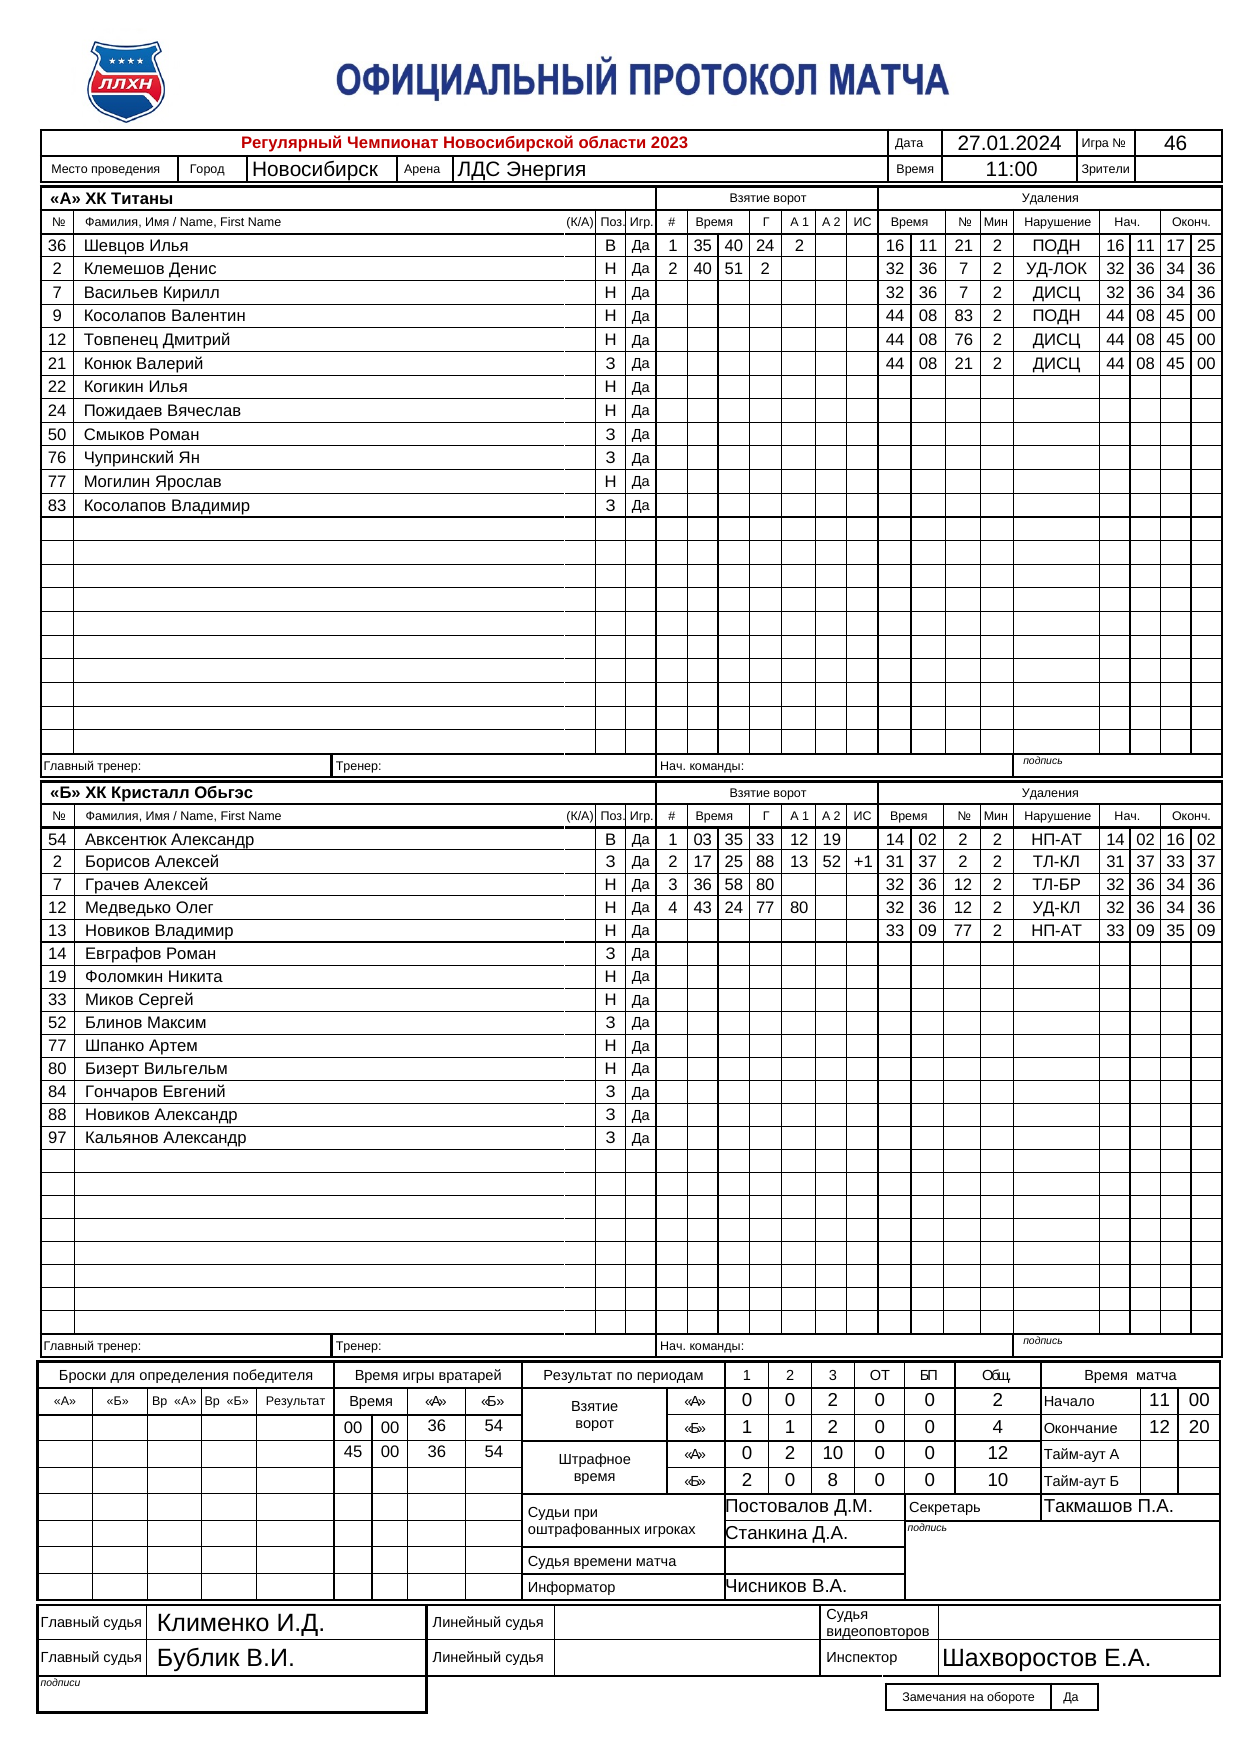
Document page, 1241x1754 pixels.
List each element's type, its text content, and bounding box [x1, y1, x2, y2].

table_cell [466, 1468, 521, 1493]
table_cell [565, 612, 595, 634]
table_header Удаления [879, 783, 1221, 803]
table_cell [782, 1196, 815, 1218]
table_cell [1100, 565, 1129, 587]
table_cell [782, 1311, 815, 1333]
table_cell 33 [1100, 920, 1129, 941]
table_cell [688, 565, 717, 587]
table_cell [148, 1416, 201, 1440]
table_cell [719, 1219, 749, 1241]
table_cell [782, 352, 815, 374]
table_cell [565, 730, 595, 753]
table_cell 12 [944, 874, 980, 895]
table_cell 40 [719, 235, 749, 256]
table_cell [879, 1150, 910, 1172]
table_cell [847, 1196, 877, 1218]
table_cell [981, 989, 1013, 1011]
table_cell [719, 920, 749, 941]
table_cell [816, 423, 846, 445]
table_cell [1192, 399, 1221, 422]
table_cell 2 [726, 1468, 768, 1493]
table_cell [750, 1196, 781, 1218]
table_header Регулярный Чемпионат Новосибирской области 2023 [42, 131, 887, 155]
table_cell [688, 636, 717, 658]
table_cell [1131, 1058, 1160, 1079]
table_cell [657, 588, 687, 611]
table_cell [565, 829, 595, 849]
table_cell Время [879, 805, 943, 826]
table_cell [1161, 399, 1190, 422]
table_cell [1014, 683, 1099, 706]
table_cell [1161, 446, 1190, 469]
table_cell 08 [1131, 352, 1160, 374]
table_cell [626, 707, 655, 729]
table_cell [202, 1416, 256, 1440]
table_cell [74, 707, 564, 729]
table_cell 0 [905, 1442, 954, 1467]
table_cell [847, 494, 877, 516]
table_cell [1131, 518, 1160, 540]
table_cell 32 [1100, 896, 1129, 918]
table_cell Евграфов Роман [75, 943, 564, 964]
table_cell [879, 1311, 910, 1333]
table_cell [1192, 943, 1221, 964]
table_cell [565, 874, 595, 895]
table_cell [596, 707, 625, 729]
table_cell 32 [879, 257, 910, 280]
table_cell [946, 446, 980, 469]
table_cell [1014, 376, 1099, 398]
table_cell 33 [750, 829, 781, 849]
table_cell [981, 1127, 1013, 1149]
table_cell [373, 1468, 407, 1493]
table_cell [688, 1012, 717, 1033]
table_cell [782, 874, 815, 895]
table_cell [75, 1150, 564, 1172]
table_cell 4 [956, 1415, 1040, 1440]
table_cell [847, 1219, 877, 1241]
table_cell [1014, 1196, 1099, 1218]
table_cell [39, 1416, 92, 1440]
table_cell 03 [688, 829, 717, 849]
table_cell [1192, 1242, 1221, 1264]
table_cell 36 [912, 257, 945, 280]
table_cell [202, 1441, 256, 1467]
table_header Взятие ворот [657, 783, 877, 803]
table_cell [750, 1288, 781, 1310]
table_cell [847, 1081, 877, 1103]
table_cell [565, 1012, 595, 1033]
table_cell [719, 1196, 749, 1218]
table_cell Да [626, 1012, 655, 1033]
table_cell УД-КЛ [1014, 896, 1099, 918]
table_cell З [596, 494, 625, 516]
table_cell [1100, 989, 1129, 1011]
table_cell Нач. [1100, 211, 1160, 233]
table_cell [981, 1173, 1013, 1195]
table_cell [1100, 588, 1129, 611]
table_cell [719, 707, 749, 729]
table_cell [719, 1104, 749, 1126]
table_cell Игр. [626, 805, 655, 826]
table_cell Да [626, 1127, 655, 1149]
table_cell [912, 1104, 943, 1126]
table_cell подпись [906, 1522, 1219, 1599]
table_cell 2 [769, 1442, 811, 1467]
table_cell [879, 494, 910, 516]
table_cell [335, 1494, 371, 1520]
table_cell [626, 659, 655, 682]
table_cell Да [626, 328, 655, 351]
table_cell [1131, 399, 1160, 422]
table_cell [750, 1127, 781, 1149]
table_cell 36 [408, 1416, 465, 1440]
table_cell [1131, 1288, 1160, 1310]
table_cell 9 [42, 305, 73, 327]
table_header Да [1052, 1685, 1097, 1709]
table_cell 1 [726, 1415, 768, 1440]
table_cell [565, 470, 595, 493]
table_cell [688, 612, 717, 634]
table_cell Мин [981, 211, 1013, 233]
table_cell [1131, 470, 1160, 493]
table_cell [202, 1547, 256, 1573]
table_cell [879, 989, 910, 1011]
table_cell [981, 943, 1013, 964]
table_cell [74, 659, 564, 682]
table_cell [1161, 659, 1190, 682]
table_cell [847, 541, 877, 564]
table_cell [657, 494, 687, 516]
table_cell [847, 1012, 877, 1033]
table_cell [596, 1288, 625, 1310]
table_cell Город [179, 157, 246, 181]
table_cell [1179, 1468, 1219, 1493]
table_cell [1192, 730, 1221, 753]
table_cell [466, 1494, 521, 1520]
table_cell [719, 966, 749, 987]
table_cell [782, 1265, 815, 1287]
table_cell 11 [912, 235, 945, 256]
table_cell [782, 920, 815, 941]
table_cell Да [626, 989, 655, 1011]
table_cell [912, 541, 945, 564]
table_cell [688, 588, 717, 611]
table_cell [1014, 659, 1099, 682]
table_cell [1161, 1265, 1190, 1287]
table_cell [816, 1081, 846, 1103]
table_cell [565, 966, 595, 987]
table_cell [847, 659, 877, 682]
table_cell З [596, 446, 625, 469]
table_cell Зрители [1078, 157, 1134, 181]
table_cell [565, 352, 595, 374]
table_header Замечания на обороте [887, 1685, 1050, 1709]
table_cell [148, 1521, 201, 1546]
table_cell [42, 612, 73, 634]
table_cell [626, 1265, 655, 1287]
table_cell [719, 1288, 749, 1310]
table_cell 36 [1192, 874, 1221, 895]
table_cell 36 [1131, 281, 1160, 303]
table_cell [816, 1127, 846, 1149]
table_cell [1161, 636, 1190, 658]
table_cell 34 [1161, 874, 1190, 895]
table_cell [39, 1574, 92, 1599]
table_cell [944, 1265, 980, 1287]
table_cell [1100, 612, 1129, 634]
table_cell 16 [1161, 829, 1190, 849]
table_cell [565, 989, 595, 1011]
table_cell [39, 1441, 92, 1467]
table_cell [202, 1468, 256, 1493]
table_cell [657, 565, 687, 587]
table_cell 0 [726, 1389, 768, 1413]
table_cell [847, 1150, 877, 1172]
table_cell [565, 1196, 595, 1218]
table_cell [688, 1150, 717, 1172]
table_cell [847, 470, 877, 493]
table_cell (К/А) [565, 805, 595, 826]
table_cell Да [626, 376, 655, 398]
table_cell [1014, 1035, 1099, 1057]
table_cell [1192, 966, 1221, 987]
table_cell Когикин Илья [74, 376, 564, 398]
table_cell Окончание [1042, 1415, 1140, 1440]
table_cell 2 [981, 305, 1013, 327]
table_cell Да [626, 1104, 655, 1126]
table_cell [1131, 989, 1160, 1011]
table_cell [816, 588, 846, 611]
table_cell Поз. [596, 211, 625, 233]
table_cell [782, 989, 815, 1011]
table_cell [657, 281, 687, 303]
table_cell [1014, 1150, 1099, 1172]
table_cell [719, 1127, 749, 1149]
table_cell [1131, 966, 1160, 987]
table_cell [1100, 1265, 1129, 1287]
table_cell [750, 1242, 781, 1264]
table_cell [1161, 1173, 1190, 1195]
table_cell [408, 1468, 465, 1493]
table_cell [1014, 612, 1099, 634]
table_cell ДИСЦ [1014, 328, 1099, 351]
table_cell Грачев Алексей [75, 874, 564, 895]
table_cell [596, 636, 625, 658]
table_cell [944, 1035, 980, 1057]
table_cell [1131, 1242, 1160, 1264]
table_cell [750, 470, 781, 493]
table_cell [750, 565, 781, 587]
table_cell 21 [946, 352, 980, 374]
table_cell 2 [956, 1389, 1040, 1413]
table_cell [1100, 1012, 1129, 1033]
table_cell [816, 1242, 846, 1264]
table_cell Да [626, 896, 655, 918]
table_header 27.01.2024 [943, 131, 1076, 155]
table_cell (К/А) [565, 211, 595, 233]
table_cell [688, 1242, 717, 1264]
table_cell [1161, 1104, 1190, 1126]
table_cell [782, 1173, 815, 1195]
table_cell 2 [981, 896, 1013, 918]
table_cell [719, 659, 749, 682]
table_cell [1100, 1173, 1129, 1195]
table_cell [1100, 966, 1129, 987]
table_cell ПОДН [1014, 305, 1099, 327]
table_cell [847, 1242, 877, 1264]
table_cell [657, 541, 687, 564]
table_cell [946, 470, 980, 493]
table_cell [912, 707, 945, 729]
table_cell Да [626, 943, 655, 964]
table_cell 21 [42, 352, 73, 374]
table_cell [912, 1288, 943, 1310]
table_cell [946, 541, 980, 564]
table_cell 54 [466, 1441, 521, 1467]
table_cell [879, 636, 910, 658]
table_cell 16 [1100, 235, 1129, 256]
table_cell З [596, 423, 625, 445]
table_cell [565, 1288, 595, 1310]
table_cell [335, 1521, 371, 1546]
table_cell [1192, 1288, 1221, 1310]
table_cell [879, 730, 910, 753]
table_cell Время [889, 157, 941, 181]
table_cell 40 [688, 257, 717, 280]
table_cell [879, 707, 910, 729]
table_cell [1192, 1265, 1221, 1287]
table_cell [1131, 1196, 1160, 1218]
table_cell З [596, 1127, 625, 1149]
table_cell [408, 1574, 465, 1599]
table_cell [1014, 1058, 1099, 1079]
table_cell 32 [1100, 281, 1129, 303]
table_cell [879, 612, 910, 634]
table_cell [750, 1265, 781, 1287]
table_cell [847, 446, 877, 469]
table_cell [879, 541, 910, 564]
table_cell [782, 1127, 815, 1149]
table_cell [912, 1012, 943, 1033]
table_cell ДИСЦ [1014, 352, 1099, 374]
table_cell [719, 683, 749, 706]
table_cell [688, 376, 717, 398]
table_cell [42, 683, 73, 706]
table_cell Н [596, 920, 625, 941]
table_cell 17 [1161, 235, 1190, 256]
table_cell 77 [750, 896, 781, 918]
table_cell 22 [42, 376, 73, 398]
table_cell [981, 494, 1013, 516]
table_cell [565, 257, 595, 280]
table_cell [879, 470, 910, 493]
table_cell [879, 423, 910, 445]
table_cell [1192, 494, 1221, 516]
table_cell [42, 659, 73, 682]
table_cell [816, 920, 846, 941]
table_cell [596, 1265, 625, 1287]
table_cell [750, 943, 781, 964]
table_cell 36 [912, 281, 945, 303]
table_cell 2 [657, 850, 687, 872]
table_cell [1014, 1311, 1099, 1333]
table_cell 37 [1192, 850, 1221, 872]
table_cell [1192, 683, 1221, 706]
table_cell 44 [879, 305, 910, 327]
table_cell Бублик В.И. [147, 1640, 425, 1675]
table_cell Вр «Б» [202, 1389, 256, 1413]
table_cell Информатор [523, 1575, 724, 1599]
table_cell [257, 1494, 333, 1520]
table_cell [202, 1494, 256, 1520]
table_cell [688, 1081, 717, 1103]
table_cell [912, 989, 943, 1011]
table_cell 00 [373, 1441, 407, 1467]
table_cell 12 [944, 896, 980, 918]
table_header «А» ХК Титаны [42, 188, 655, 209]
table_cell [335, 1468, 371, 1493]
table_cell [782, 1242, 815, 1264]
table_cell Да [626, 305, 655, 327]
table_cell [981, 376, 1013, 398]
table_cell [816, 1265, 846, 1287]
table_cell Главный тренер: [42, 755, 330, 776]
table_cell [912, 1219, 943, 1241]
table_cell [879, 943, 910, 964]
table_cell [816, 989, 846, 1011]
table_cell [565, 1104, 595, 1126]
table_cell [719, 1081, 749, 1103]
table_cell [879, 399, 910, 422]
table_cell [1192, 707, 1221, 729]
table_cell [1014, 1173, 1099, 1195]
table_cell [879, 1265, 910, 1287]
table_cell [782, 281, 815, 303]
table_cell Пожидаев Вячеслав [74, 399, 564, 422]
table_cell [912, 446, 945, 469]
table_cell [1192, 470, 1221, 493]
table_cell [816, 636, 846, 658]
table_cell 16 [879, 235, 910, 256]
table_cell [847, 943, 877, 964]
table_cell [657, 659, 687, 682]
table_cell Фамилия, Имя / Name, First Name [74, 211, 565, 233]
table_cell [782, 446, 815, 469]
table_cell [750, 1058, 781, 1079]
table_cell [1014, 730, 1099, 753]
table_cell [1192, 446, 1221, 469]
table_cell [847, 829, 877, 849]
table_cell [1192, 1058, 1221, 1079]
table_cell [1161, 966, 1190, 987]
table_cell [39, 1521, 92, 1546]
table_cell [1192, 541, 1221, 564]
table_cell [719, 1058, 749, 1079]
table_cell 37 [1131, 850, 1160, 872]
table_cell [782, 518, 815, 540]
table_cell [782, 1081, 815, 1103]
table_cell [847, 565, 877, 587]
table_cell [1131, 1219, 1160, 1241]
table_cell [565, 281, 595, 303]
table_cell [74, 565, 564, 587]
table_cell 77 [42, 470, 73, 493]
table_cell [565, 1265, 595, 1287]
table_cell [1014, 1081, 1099, 1103]
table_cell [1014, 1288, 1099, 1310]
table_cell [939, 1606, 1219, 1639]
table_cell [688, 966, 717, 987]
table_cell [912, 565, 945, 587]
table_cell 14 [42, 943, 74, 964]
table_cell [74, 518, 564, 540]
table_cell Н [596, 328, 625, 351]
table_cell [1161, 1058, 1190, 1079]
table_header Взятие ворот [657, 188, 877, 209]
table_cell З [596, 352, 625, 374]
table_cell [816, 1012, 846, 1033]
table_cell 14 [1100, 829, 1129, 849]
table_cell [944, 1242, 980, 1264]
table_cell 31 [879, 850, 910, 872]
table_cell [1161, 943, 1190, 964]
table_cell 76 [42, 446, 73, 469]
table_cell А 2 [816, 211, 846, 233]
table_cell [1014, 1127, 1099, 1149]
table_cell [1161, 1288, 1190, 1310]
table_cell [879, 683, 910, 706]
table_cell [847, 305, 877, 327]
table_cell [565, 235, 595, 256]
table_cell [847, 588, 877, 611]
table_cell 08 [912, 328, 945, 351]
table_cell А 2 [816, 805, 846, 826]
table_cell [1100, 1058, 1129, 1079]
table_cell [1131, 730, 1160, 753]
table_cell Да [626, 966, 655, 987]
table_cell [946, 588, 980, 611]
table_cell [879, 446, 910, 469]
table_cell [912, 423, 945, 445]
table_cell Оконч. [1161, 211, 1221, 233]
table_cell [981, 1150, 1013, 1172]
table_cell [981, 470, 1013, 493]
table_cell [1161, 707, 1190, 729]
picture [5, 28, 1179, 129]
table_cell [719, 1150, 749, 1172]
table_cell [782, 1035, 815, 1057]
table_cell [408, 1494, 465, 1520]
table_cell [688, 352, 717, 374]
table_cell Арена [398, 157, 452, 181]
table_cell 00 [1179, 1389, 1219, 1413]
table_cell [782, 565, 815, 587]
table_cell 08 [912, 305, 945, 327]
table_cell [879, 1242, 910, 1264]
table_cell Могилин Ярослав [74, 470, 564, 493]
table_cell 24 [42, 399, 73, 422]
table_cell [847, 423, 877, 445]
table_header 3 [812, 1363, 854, 1387]
table_cell [944, 1081, 980, 1103]
table_cell [688, 1127, 717, 1149]
table_cell 32 [879, 874, 910, 895]
table_cell [912, 636, 945, 658]
table_cell [657, 707, 687, 729]
table_cell [719, 328, 749, 351]
table_cell [1014, 565, 1099, 587]
table_cell 88 [750, 850, 781, 872]
table_cell 77 [944, 920, 980, 941]
table_cell [657, 1288, 687, 1310]
table_cell [981, 612, 1013, 634]
table_cell [1179, 1441, 1219, 1467]
table_cell [782, 707, 815, 729]
table_cell [657, 423, 687, 445]
table_cell подписи [39, 1677, 425, 1711]
table_cell [1100, 494, 1129, 516]
table_cell [1192, 588, 1221, 611]
table_cell 2 [981, 874, 1013, 895]
table_cell [373, 1547, 407, 1573]
table_cell [657, 612, 687, 634]
table_cell [847, 1127, 877, 1149]
table_cell [1161, 494, 1190, 516]
table_cell [1131, 494, 1160, 516]
table_cell 0 [905, 1389, 954, 1413]
table_cell [847, 1311, 877, 1333]
table_cell [946, 730, 980, 753]
table_cell Да [626, 470, 655, 493]
table_cell 02 [1192, 829, 1221, 849]
table_cell Н [596, 281, 625, 303]
table_cell Тренер: [333, 1335, 655, 1356]
table_cell [93, 1547, 147, 1573]
table_cell «Б» [93, 1389, 147, 1413]
table_cell [816, 1035, 846, 1057]
table_cell Кальянов Александр [75, 1127, 564, 1149]
table_cell Фоломкин Никита [75, 966, 564, 987]
table_cell [1131, 1035, 1160, 1057]
table_cell [879, 1035, 910, 1057]
table_cell 33 [1161, 850, 1190, 872]
table_header 1 [726, 1363, 768, 1387]
table_cell [879, 1196, 910, 1218]
table_cell [148, 1547, 201, 1573]
table_cell 0 [855, 1389, 904, 1413]
table_cell [1192, 1081, 1221, 1103]
table_cell 4 [657, 896, 687, 918]
table_cell [816, 1196, 846, 1218]
table_cell [335, 1547, 371, 1573]
table_cell [596, 518, 625, 540]
table_cell [1100, 730, 1129, 753]
table_cell ИС [847, 211, 877, 233]
table_cell [782, 966, 815, 987]
table_cell Н [596, 1058, 625, 1079]
table_cell [657, 730, 687, 753]
table_cell [1014, 636, 1099, 658]
table_cell [1131, 1311, 1160, 1333]
table_cell З [596, 943, 625, 964]
table_cell [1014, 1012, 1099, 1033]
table_cell [912, 1058, 943, 1079]
table_cell [565, 1058, 595, 1079]
table_cell [981, 1081, 1013, 1103]
table_cell [39, 1494, 92, 1520]
table_cell 35 [1161, 920, 1190, 941]
table_cell [596, 541, 625, 564]
table_cell [688, 683, 717, 706]
table_cell [946, 565, 980, 587]
table_cell «А» [408, 1389, 465, 1413]
table_cell [257, 1547, 333, 1573]
table_cell [847, 257, 877, 280]
table_cell З [596, 1012, 625, 1033]
table_header Игра № [1078, 131, 1134, 155]
table_cell Конюк Валерий [74, 352, 564, 374]
table_cell Новосибирск [248, 157, 396, 181]
table_cell [946, 494, 980, 516]
table_cell [42, 541, 73, 564]
table_cell [847, 235, 877, 256]
table_cell [719, 541, 749, 564]
table_cell 36 [912, 874, 943, 895]
table_cell Оконч. [1161, 805, 1221, 826]
table_cell [466, 1521, 521, 1546]
table_cell [1192, 518, 1221, 540]
table_cell [1131, 446, 1160, 469]
table_cell Линейный судья [428, 1640, 554, 1675]
table_cell [1161, 423, 1190, 445]
table_cell [816, 257, 846, 280]
table_cell Главный тренер: [42, 1335, 330, 1356]
table_cell 80 [750, 874, 781, 895]
table_cell [257, 1416, 333, 1440]
table_cell [719, 494, 749, 516]
table_cell [565, 683, 595, 706]
table_cell [596, 588, 625, 611]
table_cell [981, 1242, 1013, 1264]
table_cell 97 [42, 1127, 74, 1149]
table_cell [847, 1035, 877, 1057]
table_cell [816, 896, 846, 918]
table_cell [944, 1311, 980, 1333]
table_cell [816, 659, 846, 682]
table_cell Нарушение [1014, 211, 1099, 233]
table_cell [1100, 1127, 1129, 1149]
table_cell [688, 1219, 717, 1241]
table_cell [1131, 565, 1160, 587]
table_cell 36 [688, 874, 717, 895]
table_cell [93, 1441, 147, 1467]
table_cell 1 [769, 1415, 811, 1440]
table_cell [657, 1035, 687, 1057]
table_cell 36 [42, 235, 73, 256]
table_cell [1192, 1104, 1221, 1126]
table_cell [782, 423, 815, 445]
table_cell [555, 1606, 819, 1639]
table_cell [912, 470, 945, 493]
table_cell [688, 518, 717, 540]
table_cell [565, 588, 595, 611]
table_cell [750, 707, 781, 729]
table_cell Клемешов Денис [74, 257, 564, 280]
table_cell 58 [719, 874, 749, 895]
table_cell [1161, 541, 1190, 564]
table_cell Да [626, 829, 655, 849]
table_cell [596, 683, 625, 706]
table_cell 2 [782, 235, 815, 256]
table_cell [657, 683, 687, 706]
table_cell [466, 1574, 521, 1599]
table_cell [782, 305, 815, 327]
table_cell [565, 446, 595, 469]
table_cell [946, 659, 980, 682]
table_cell [879, 518, 910, 540]
table_cell [816, 1288, 846, 1310]
table_cell [981, 1288, 1013, 1310]
table_cell 33 [42, 989, 74, 1011]
table_cell [1100, 399, 1129, 422]
table_cell 2 [981, 257, 1013, 280]
table_cell 2 [42, 850, 74, 872]
table_cell [719, 399, 749, 422]
table_cell [816, 612, 846, 634]
table_cell [816, 446, 846, 469]
table_cell Да [626, 423, 655, 445]
table_cell [1100, 1311, 1129, 1333]
table_cell [981, 636, 1013, 658]
table_cell [1161, 376, 1190, 398]
table_cell [879, 1127, 910, 1149]
table_cell 09 [912, 920, 943, 941]
table_cell Нач. команды: [657, 755, 1012, 776]
table_cell [626, 636, 655, 658]
table_cell [39, 1468, 92, 1493]
table_cell [981, 730, 1013, 753]
table_cell [565, 565, 595, 587]
table_cell [688, 1311, 717, 1333]
table_cell [688, 1058, 717, 1079]
table_cell [688, 494, 717, 516]
table_cell 13 [42, 920, 74, 941]
table_cell [565, 1150, 595, 1172]
table_cell [1100, 518, 1129, 540]
table_cell [981, 565, 1013, 587]
table_cell [981, 1219, 1013, 1241]
table_cell [1192, 659, 1221, 682]
table_cell 24 [719, 896, 749, 918]
table_cell Главный судья [39, 1606, 146, 1639]
table_cell Мин [981, 805, 1013, 826]
table_cell [1131, 659, 1160, 682]
table_cell [750, 1104, 781, 1126]
table_cell Время [688, 211, 749, 233]
table_cell Шевцов Илья [74, 235, 564, 256]
table_cell Клименко И.Д. [147, 1606, 425, 1639]
table_cell [816, 541, 846, 564]
table_cell [912, 518, 945, 540]
table_cell Главный судья [39, 1640, 146, 1675]
table_cell 02 [912, 829, 943, 849]
table_cell [257, 1574, 333, 1599]
table_cell [912, 943, 943, 964]
table_cell Чисников В.А. [726, 1575, 904, 1599]
table_cell [688, 1173, 717, 1195]
table_cell [596, 730, 625, 753]
table_cell [816, 1150, 846, 1172]
table_cell Г [750, 211, 781, 233]
table_cell [912, 966, 943, 987]
table_cell [750, 1150, 781, 1172]
table_cell [596, 1311, 625, 1333]
table_cell [981, 1058, 1013, 1079]
table_cell А 1 [782, 805, 815, 826]
table_cell [626, 683, 655, 706]
table_cell [42, 565, 73, 587]
table_cell [75, 1265, 564, 1287]
table_cell [944, 1012, 980, 1033]
table_cell [816, 707, 846, 729]
table_cell [1014, 494, 1099, 516]
table_cell [944, 1196, 980, 1218]
table_cell Судья видеоповторов [821, 1606, 938, 1639]
table_cell [847, 1173, 877, 1195]
table_cell 2 [944, 850, 980, 872]
table_cell 0 [769, 1389, 811, 1413]
table_cell [1014, 588, 1099, 611]
table_cell «Б» [668, 1415, 724, 1440]
table_cell [74, 541, 564, 564]
table_cell [1161, 588, 1190, 611]
table_cell [1192, 1219, 1221, 1241]
table_cell [688, 541, 717, 564]
table_cell 50 [42, 423, 73, 445]
table_cell № [42, 805, 74, 826]
table_cell Н [596, 874, 625, 895]
table_cell 19 [816, 829, 846, 849]
table_cell [75, 1196, 564, 1218]
table_cell Миков Сергей [75, 989, 564, 1011]
table_cell [847, 281, 877, 303]
table_cell [719, 1265, 749, 1287]
table_cell [782, 399, 815, 422]
table_cell Да [626, 281, 655, 303]
table_cell [688, 1196, 717, 1218]
table_cell Да [626, 494, 655, 516]
table_cell [1100, 423, 1129, 445]
table_cell 0 [855, 1415, 904, 1440]
table_cell [1161, 1219, 1190, 1241]
table_cell Блинов Максим [75, 1012, 564, 1033]
table_cell Нарушение [1014, 805, 1099, 826]
table_cell [1100, 541, 1129, 564]
table_cell [1161, 1127, 1190, 1149]
table_cell Место проведения [42, 157, 177, 181]
table_cell Поз. [596, 805, 625, 826]
table_cell [944, 1104, 980, 1126]
table_cell [750, 352, 781, 374]
table_cell [657, 328, 687, 351]
table_cell [719, 1173, 749, 1195]
table_cell 32 [879, 281, 910, 303]
table_cell В [596, 235, 625, 256]
table_cell [657, 1104, 687, 1126]
table_cell ТЛ-БР [1014, 874, 1099, 895]
table_cell [93, 1468, 147, 1493]
table_cell [1131, 1265, 1160, 1287]
table_cell [565, 1035, 595, 1057]
table_cell Да [626, 1081, 655, 1103]
table_cell [657, 1173, 687, 1195]
table_cell 10 [812, 1442, 854, 1467]
table_cell З [596, 1081, 625, 1103]
table_cell [42, 707, 73, 729]
table_cell [1141, 1441, 1177, 1467]
table_cell [847, 707, 877, 729]
table_cell Авксентюк Александр [75, 829, 564, 849]
table_cell [750, 966, 781, 987]
table_cell [1100, 636, 1129, 658]
table_cell Судьи при оштрафованных игроках [523, 1495, 724, 1546]
table_cell [1131, 1081, 1160, 1103]
table_cell [565, 328, 595, 351]
table_cell [847, 1265, 877, 1287]
table_cell ТЛ-КЛ [1014, 850, 1099, 872]
table_cell [75, 1173, 564, 1195]
table_cell Секретарь [906, 1495, 1040, 1520]
table_cell В [596, 829, 625, 849]
table_cell [1161, 612, 1190, 634]
table_cell [1014, 1104, 1099, 1126]
table_cell [750, 1012, 781, 1033]
table_cell [816, 399, 846, 422]
table_cell [1131, 588, 1160, 611]
table_cell [148, 1441, 201, 1467]
table_cell [816, 943, 846, 964]
table_cell [1131, 707, 1160, 729]
table_cell 2 [750, 257, 781, 280]
table_cell 2 [981, 920, 1013, 941]
table_cell [847, 874, 877, 895]
table_cell [847, 1104, 877, 1126]
table_cell [750, 920, 781, 941]
table_cell [657, 1081, 687, 1103]
table_cell [782, 1150, 815, 1172]
table_cell [944, 1288, 980, 1310]
table_cell Да [626, 257, 655, 280]
table_cell 36 [1192, 896, 1221, 918]
table_cell Гончаров Евгений [75, 1081, 564, 1103]
table_cell Да [626, 446, 655, 469]
table_cell [74, 683, 564, 706]
table_cell 2 [657, 257, 687, 280]
table_cell [719, 446, 749, 469]
table_cell [879, 588, 910, 611]
table_cell [912, 659, 945, 682]
table_cell [93, 1574, 147, 1599]
table_cell [847, 920, 877, 941]
table_cell 54 [42, 829, 74, 849]
table_cell [202, 1574, 256, 1599]
table_cell [912, 1265, 943, 1287]
table_cell [816, 518, 846, 540]
table_cell [719, 612, 749, 634]
table_cell [879, 1288, 910, 1310]
table_cell [847, 352, 877, 374]
table_cell [93, 1494, 147, 1520]
table_cell [565, 920, 595, 941]
table_cell Начало [1042, 1389, 1140, 1413]
table_cell [719, 518, 749, 540]
table_cell [816, 305, 846, 327]
table_cell [981, 399, 1013, 422]
table_cell [1100, 1150, 1129, 1172]
table_cell [946, 612, 980, 634]
table_cell [1192, 1150, 1221, 1172]
table_cell [750, 1173, 781, 1195]
table_cell [912, 376, 945, 398]
table_cell 21 [946, 235, 980, 256]
table_header БП [905, 1363, 954, 1387]
table_cell [750, 281, 781, 303]
table_cell [782, 541, 815, 564]
table_cell [879, 565, 910, 587]
table_cell +1 [847, 850, 877, 872]
table_cell [688, 1265, 717, 1287]
table_cell [750, 612, 781, 634]
table_cell [782, 257, 815, 280]
table_cell # [657, 211, 687, 233]
table_cell 2 [42, 257, 73, 280]
table_cell [1014, 1242, 1099, 1264]
table_cell [981, 1012, 1013, 1033]
table_cell 12 [42, 896, 74, 918]
table_cell [1131, 1012, 1160, 1033]
table_cell [1100, 446, 1129, 469]
table_cell Н [596, 896, 625, 918]
table_cell [42, 1242, 74, 1264]
table_cell 7 [42, 281, 73, 303]
table_cell [1014, 966, 1099, 987]
table_cell [657, 399, 687, 422]
table_cell [847, 966, 877, 987]
table_cell Тренер: [333, 755, 655, 776]
table_cell [373, 1521, 407, 1546]
table_cell [879, 1104, 910, 1126]
table_cell [335, 1574, 371, 1599]
table_cell [74, 730, 564, 753]
table_cell 8 [812, 1468, 854, 1493]
table_cell [1014, 1265, 1099, 1287]
table_cell [847, 328, 877, 351]
table_cell [1014, 989, 1099, 1011]
table_cell [1161, 730, 1190, 753]
table_cell [657, 1219, 687, 1241]
table_cell Н [596, 966, 625, 987]
table_cell Косолапов Валентин [74, 305, 564, 327]
table_cell [657, 1311, 687, 1333]
table_cell [816, 565, 846, 587]
table_cell [565, 896, 595, 918]
table_cell Борисов Алексей [75, 850, 564, 872]
table_cell Вр «А» [148, 1389, 201, 1413]
table_cell [1131, 612, 1160, 634]
table_cell 36 [1131, 896, 1160, 918]
table_cell [75, 1311, 564, 1333]
table_header ОТ [855, 1363, 904, 1387]
table_cell [750, 636, 781, 658]
table_cell 1 [657, 235, 687, 256]
table_cell [75, 1219, 564, 1241]
table_cell «Б » [466, 1389, 521, 1413]
table_cell [688, 1104, 717, 1126]
table_cell 44 [879, 352, 910, 374]
table_cell [688, 989, 717, 1011]
table_cell [657, 920, 687, 941]
table_cell [93, 1521, 147, 1546]
table_cell 0 [905, 1415, 954, 1440]
table_cell 34 [1161, 281, 1190, 303]
table_cell [565, 518, 595, 540]
table_cell [1100, 1035, 1129, 1057]
table_cell 00 [1192, 352, 1221, 374]
table_cell [657, 1150, 687, 1172]
table_cell 45 [335, 1441, 371, 1467]
table_cell [879, 1219, 910, 1241]
table_cell [1131, 1173, 1160, 1195]
table_cell 14 [879, 829, 910, 849]
table_cell 2 [981, 235, 1013, 256]
table_cell [944, 1150, 980, 1172]
table_cell [912, 1150, 943, 1172]
table_cell [912, 1173, 943, 1195]
table_cell [1100, 1288, 1129, 1310]
table_cell 2 [981, 281, 1013, 303]
table_cell [1192, 1173, 1221, 1195]
table_cell ЛДС Энергия [454, 157, 887, 181]
table_cell Да [626, 874, 655, 895]
table_cell [626, 1150, 655, 1172]
table_cell [750, 683, 781, 706]
table_cell [565, 399, 595, 422]
table_cell [750, 541, 781, 564]
table_cell 36 [1192, 257, 1221, 280]
table_cell [626, 1242, 655, 1264]
table_cell [912, 1035, 943, 1057]
table_cell [782, 1058, 815, 1079]
table_cell Васильев Кирилл [74, 281, 564, 303]
table_cell 0 [855, 1442, 904, 1467]
table_cell [408, 1521, 465, 1546]
table_cell [626, 1173, 655, 1195]
table_cell [847, 399, 877, 422]
table_cell [42, 1265, 74, 1287]
table_cell 00 [1192, 305, 1221, 327]
table_cell [657, 1058, 687, 1079]
table_cell [1100, 943, 1129, 964]
table_cell [719, 470, 749, 493]
table_cell [1192, 636, 1221, 658]
table_cell [847, 1288, 877, 1310]
table_cell Новиков Александр [75, 1104, 564, 1126]
table_cell Н [596, 399, 625, 422]
table_cell Н [596, 989, 625, 1011]
table_cell [879, 966, 910, 987]
table_cell А 1 [782, 211, 815, 233]
table_cell [688, 470, 717, 493]
table_cell Станкина Д.А. [726, 1521, 904, 1546]
table_cell [981, 541, 1013, 564]
table_cell [750, 399, 781, 422]
table_cell 80 [42, 1058, 74, 1079]
table_cell [816, 494, 846, 516]
table_cell 35 [688, 235, 717, 256]
table_cell [946, 636, 980, 658]
table_cell 32 [879, 896, 910, 918]
table_cell 80 [782, 896, 815, 918]
table_cell [93, 1416, 147, 1440]
table_cell [847, 730, 877, 753]
table_cell [750, 1035, 781, 1057]
table_cell Инспектор [821, 1640, 938, 1675]
table_cell 2 [944, 829, 980, 849]
table_cell подпись [1014, 1335, 1221, 1356]
table_cell [750, 518, 781, 540]
table_cell Да [626, 235, 655, 256]
table_cell [946, 683, 980, 706]
table_cell [719, 423, 749, 445]
table_cell [657, 352, 687, 374]
table_cell ДИСЦ [1014, 281, 1099, 303]
table_cell [816, 874, 846, 895]
table_cell [1141, 1468, 1177, 1493]
table_cell [688, 943, 717, 964]
table_cell [847, 376, 877, 398]
table_cell [750, 446, 781, 469]
table_cell З [596, 1104, 625, 1126]
table_cell [688, 305, 717, 327]
table_cell [657, 1196, 687, 1218]
table_cell Да [626, 399, 655, 422]
table_cell [816, 235, 846, 256]
table_cell [782, 588, 815, 611]
table_cell [782, 683, 815, 706]
table_cell [981, 1035, 1013, 1057]
table_cell [657, 943, 687, 964]
table_cell [257, 1521, 333, 1546]
table_cell [782, 376, 815, 398]
table_cell [657, 518, 687, 540]
table_cell 84 [42, 1081, 74, 1103]
table_cell [981, 588, 1013, 611]
table_cell 44 [1100, 305, 1129, 327]
table_cell 44 [1100, 328, 1129, 351]
table_cell [1014, 707, 1099, 729]
table_cell [657, 1127, 687, 1149]
table_cell [981, 683, 1013, 706]
table_cell [816, 328, 846, 351]
table_cell [719, 1242, 749, 1264]
table_cell [626, 518, 655, 540]
table_cell 17 [688, 850, 717, 872]
table_cell [1192, 1311, 1221, 1333]
table_cell [75, 1242, 564, 1264]
table_cell [1100, 470, 1129, 493]
table_cell [879, 1173, 910, 1195]
table_cell [946, 423, 980, 445]
table_cell [373, 1494, 407, 1520]
table_cell 13 [782, 850, 815, 872]
table_cell [782, 730, 815, 753]
table_cell [782, 1104, 815, 1126]
table_header Дата [889, 131, 941, 155]
table_cell [750, 1219, 781, 1241]
table_cell Н [596, 376, 625, 398]
table_header Броски для определения победителя [39, 1363, 333, 1387]
table_cell [688, 1035, 717, 1057]
table_cell Н [596, 470, 625, 493]
table_cell [944, 1127, 980, 1149]
table_cell [981, 518, 1013, 540]
table_cell НП-АТ [1014, 920, 1099, 941]
table_cell [719, 565, 749, 587]
table_cell [981, 446, 1013, 469]
table_cell [596, 1242, 625, 1264]
table_cell [912, 612, 945, 634]
table_cell [74, 636, 564, 658]
table_cell ИС [847, 805, 877, 826]
table_cell [657, 376, 687, 398]
table_cell 08 [1131, 328, 1160, 351]
table_cell Товпенец Дмитрий [74, 328, 564, 351]
table_cell [944, 1173, 980, 1195]
table_cell НП-АТ [1014, 829, 1099, 849]
table_header 46 [1136, 131, 1221, 155]
table_cell [148, 1574, 201, 1599]
table_cell 34 [1161, 896, 1190, 918]
table_cell [596, 1196, 625, 1218]
table_cell 54 [466, 1416, 521, 1440]
table_cell [719, 1035, 749, 1057]
table_cell [1131, 1104, 1160, 1126]
table_cell [657, 305, 687, 327]
table_cell [626, 730, 655, 753]
table_header «Б» ХК Кристалл Обьгэс [42, 783, 655, 803]
table_cell [466, 1547, 521, 1573]
table_cell [565, 1173, 595, 1195]
table_cell 36 [1192, 281, 1221, 303]
table_cell 2 [981, 352, 1013, 374]
table_cell [946, 376, 980, 398]
table_cell 12 [1141, 1415, 1177, 1440]
table_cell Шпанко Артем [75, 1035, 564, 1057]
table_cell Да [626, 1035, 655, 1057]
table_cell 00 [1192, 328, 1221, 351]
table_cell 34 [1161, 257, 1190, 280]
table_cell [719, 943, 749, 964]
table_cell [782, 494, 815, 516]
table_cell [946, 518, 980, 540]
table_cell [719, 1012, 749, 1033]
table_cell 44 [879, 328, 910, 351]
table_cell [879, 376, 910, 398]
table_cell [782, 943, 815, 964]
table_cell З [596, 850, 625, 872]
table_cell [657, 1242, 687, 1264]
table_cell 51 [719, 257, 749, 280]
table_cell Результат [257, 1389, 333, 1413]
table_cell «А» [39, 1389, 92, 1413]
table_cell Косолапов Владимир [74, 494, 564, 516]
table_cell 25 [1192, 235, 1221, 256]
table_cell [1100, 376, 1129, 398]
table_cell [879, 1058, 910, 1079]
table_cell 25 [719, 850, 749, 872]
table_cell Г [750, 805, 781, 826]
table_cell 2 [812, 1389, 854, 1413]
table_cell [1014, 518, 1099, 540]
table_cell [750, 1311, 781, 1333]
table_cell [373, 1574, 407, 1599]
table_cell 12 [956, 1442, 1040, 1467]
table_cell Нач. команды: [657, 1335, 1012, 1356]
table_cell [912, 1081, 943, 1103]
table_cell 00 [373, 1416, 407, 1440]
table_cell [74, 588, 564, 611]
table_cell [1161, 989, 1190, 1011]
table_cell Нач. [1100, 805, 1160, 826]
table_cell [981, 1311, 1013, 1333]
table_cell [565, 659, 595, 682]
table_cell [148, 1468, 201, 1493]
table_cell 08 [912, 352, 945, 374]
table_cell [1192, 1196, 1221, 1218]
table_cell 3 [657, 874, 687, 895]
table_cell [39, 1547, 92, 1573]
table_cell [596, 1150, 625, 1172]
table_cell [1192, 1012, 1221, 1033]
table_cell [816, 281, 846, 303]
table_cell 44 [1100, 352, 1129, 374]
table_cell [565, 850, 595, 872]
table_cell [1136, 157, 1221, 181]
table_cell [816, 1173, 846, 1195]
table_cell [719, 636, 749, 658]
table_cell Фамилия, Имя / Name, First Name [75, 805, 565, 826]
table_cell [1192, 1127, 1221, 1149]
table_cell [944, 989, 980, 1011]
table_cell [944, 1219, 980, 1241]
table_cell 32 [1100, 874, 1129, 895]
table_cell 2 [812, 1415, 854, 1440]
table_cell [981, 659, 1013, 682]
table_cell 7 [946, 257, 980, 280]
table_cell Да [626, 920, 655, 941]
table_cell [626, 1196, 655, 1218]
table_cell [944, 943, 980, 964]
table_cell 08 [1131, 305, 1160, 327]
table_cell [719, 730, 749, 753]
table_cell [565, 1219, 595, 1241]
table_cell 20 [1179, 1415, 1219, 1440]
table_cell «А» [668, 1389, 724, 1413]
table_cell [719, 352, 749, 374]
table_cell [1192, 989, 1221, 1011]
table_cell 2 [981, 850, 1013, 872]
table_cell [847, 518, 877, 540]
table_cell [816, 730, 846, 753]
table_cell 52 [816, 850, 846, 872]
table_cell [1014, 446, 1099, 469]
table_cell [1131, 376, 1160, 398]
table_cell ПОДН [1014, 235, 1099, 256]
table_cell [1014, 470, 1099, 493]
table_cell [565, 1081, 595, 1103]
table_cell № [944, 805, 980, 826]
table_cell [657, 446, 687, 469]
table_cell [688, 730, 717, 753]
table_cell [1100, 659, 1129, 682]
table_cell [42, 1288, 74, 1310]
table_cell [428, 1677, 882, 1711]
table_cell [565, 707, 595, 729]
table_cell [750, 305, 781, 327]
table_cell [981, 966, 1013, 987]
table_cell Да [626, 850, 655, 872]
table_cell 88 [42, 1104, 74, 1126]
table_cell [1100, 1242, 1129, 1264]
table_cell [782, 612, 815, 634]
table_cell [816, 1104, 846, 1126]
table_cell [626, 1288, 655, 1310]
table_cell [1131, 636, 1160, 658]
table_cell [1014, 943, 1099, 964]
table_cell Шахворостов Е.А. [939, 1640, 1219, 1675]
table_cell № [946, 211, 980, 233]
table_cell [1100, 1104, 1129, 1126]
table_cell 52 [42, 1012, 74, 1033]
table_cell [750, 423, 781, 445]
table_cell [750, 989, 781, 1011]
table_cell Бизерт Вильгельм [75, 1058, 564, 1079]
table_cell [719, 1311, 749, 1333]
table_cell [42, 1150, 74, 1172]
table_cell 09 [1131, 920, 1160, 941]
table_cell [879, 1012, 910, 1033]
table_cell [816, 966, 846, 987]
table_cell 02 [1131, 829, 1160, 849]
table_cell [1100, 1081, 1129, 1103]
table_cell [688, 446, 717, 469]
table_header Время матча [1042, 1363, 1219, 1387]
table_cell [719, 588, 749, 611]
table_cell Время [688, 805, 749, 826]
table_cell [782, 1012, 815, 1033]
table_cell [596, 1173, 625, 1195]
table_cell [847, 683, 877, 706]
table_cell [719, 281, 749, 303]
table_cell [1161, 470, 1190, 493]
table_cell [750, 494, 781, 516]
table_cell [626, 588, 655, 611]
table_cell [148, 1494, 201, 1520]
table_cell [912, 683, 945, 706]
table_cell [202, 1521, 256, 1546]
table_cell [657, 636, 687, 658]
table_cell 31 [1100, 850, 1129, 872]
table_cell [782, 1288, 815, 1310]
table_cell [596, 659, 625, 682]
table_cell [626, 1219, 655, 1241]
table_cell Медведько Олег [75, 896, 564, 918]
table_cell [1100, 1196, 1129, 1218]
table_cell 09 [1192, 920, 1221, 941]
table_cell [1131, 1127, 1160, 1149]
table_cell [981, 1265, 1013, 1287]
table_cell [750, 730, 781, 753]
table_cell Время [879, 211, 945, 233]
table_cell [879, 1081, 910, 1103]
table_cell [1192, 565, 1221, 587]
table_cell 36 [1131, 874, 1160, 895]
table_cell [657, 1012, 687, 1033]
table_cell 36 [408, 1441, 465, 1467]
table_cell [1192, 376, 1221, 398]
table_cell 12 [42, 328, 73, 351]
table_cell [1192, 1035, 1221, 1057]
table_cell [912, 494, 945, 516]
table_cell Судья времени матча [523, 1548, 724, 1573]
table_cell [1161, 1012, 1190, 1033]
table_cell [555, 1640, 819, 1675]
table_cell [42, 518, 73, 540]
table_cell [1161, 1242, 1190, 1264]
table_cell «А» [668, 1442, 724, 1467]
table_cell [883, 1677, 1220, 1681]
table_cell 0 [769, 1468, 811, 1493]
table_cell [1099, 1682, 1220, 1711]
table_cell [657, 470, 687, 493]
table_cell 33 [879, 920, 910, 941]
table_cell Да [626, 1058, 655, 1079]
table_cell [657, 1265, 687, 1287]
table_header Общ. [956, 1363, 1040, 1387]
table_cell [1192, 612, 1221, 634]
table_cell [565, 636, 595, 658]
table_cell [657, 966, 687, 987]
table_cell [565, 1127, 595, 1149]
table_cell [782, 1219, 815, 1241]
table_cell [688, 1288, 717, 1310]
table_cell [847, 1058, 877, 1079]
table_cell [750, 659, 781, 682]
table_cell [565, 376, 595, 398]
table_cell [626, 612, 655, 634]
table_cell Линейный судья [428, 1606, 554, 1639]
table_cell [565, 943, 595, 964]
table_cell Чупринский Ян [74, 446, 564, 469]
table_cell [912, 588, 945, 611]
table_cell [912, 1311, 943, 1333]
table_cell 00 [335, 1416, 371, 1440]
table_cell [596, 612, 625, 634]
table_cell [912, 730, 945, 753]
table_header 2 [769, 1363, 811, 1387]
table_cell Новиков Владимир [75, 920, 564, 941]
table_header Удаления [879, 188, 1221, 209]
table_cell 19 [42, 966, 74, 987]
table_cell [944, 966, 980, 987]
table_cell [42, 636, 73, 658]
table_cell 0 [905, 1468, 954, 1493]
table_cell 7 [42, 874, 74, 895]
table_cell [782, 328, 815, 351]
table_cell [946, 707, 980, 729]
table_cell [1161, 1196, 1190, 1218]
table_cell Постовалов Д.М. [726, 1495, 904, 1520]
table_cell Смыков Роман [74, 423, 564, 445]
table_cell Штрафное время [523, 1442, 666, 1493]
table_cell [847, 612, 877, 634]
table_cell 11 [1141, 1389, 1177, 1413]
table_cell [565, 494, 595, 516]
table_cell [257, 1468, 333, 1493]
table_cell [719, 305, 749, 327]
table_cell [1014, 399, 1099, 422]
table_cell [596, 565, 625, 587]
table_cell 45 [1161, 305, 1190, 327]
table_cell Н [596, 305, 625, 327]
table_cell [626, 541, 655, 564]
table_cell Взятие ворот [523, 1389, 666, 1440]
table_cell [596, 1219, 625, 1241]
table_cell # [657, 805, 687, 826]
table_cell [1100, 707, 1129, 729]
table_cell [75, 1288, 564, 1310]
table_cell [981, 1104, 1013, 1126]
table_cell [1161, 1311, 1190, 1333]
table_cell 24 [750, 235, 781, 256]
table_cell [1161, 683, 1190, 706]
table_cell [1161, 1035, 1190, 1057]
table_cell [726, 1548, 904, 1573]
table_cell [565, 423, 595, 445]
table_cell 7 [946, 281, 980, 303]
table_cell [1131, 423, 1160, 445]
table_cell [981, 423, 1013, 445]
table_cell [719, 376, 749, 398]
table_cell [565, 305, 595, 327]
table_cell [1161, 1081, 1190, 1103]
table_cell [847, 636, 877, 658]
table_cell [719, 989, 749, 1011]
table_cell [816, 470, 846, 493]
table_cell подпись [1014, 755, 1221, 776]
table_cell [912, 1127, 943, 1149]
table_cell 83 [42, 494, 73, 516]
table_cell 32 [1100, 257, 1129, 280]
table_cell [782, 470, 815, 493]
table_cell 36 [912, 896, 943, 918]
table_cell 83 [946, 305, 980, 327]
table_cell 37 [912, 850, 943, 872]
table_cell Да [626, 352, 655, 374]
table_cell 45 [1161, 328, 1190, 351]
table_header Время игры вратарей [335, 1363, 521, 1387]
table_cell [688, 707, 717, 729]
table_cell Время [335, 1389, 407, 1413]
table_cell [750, 328, 781, 351]
table_cell 35 [719, 829, 749, 849]
table_cell [912, 1242, 943, 1264]
table_cell Такмашов П.А. [1042, 1495, 1219, 1520]
table_cell [1014, 1219, 1099, 1241]
table_cell [782, 636, 815, 658]
table_cell [1131, 1150, 1160, 1172]
table_cell [688, 423, 717, 445]
table_cell [816, 1058, 846, 1079]
table_cell [782, 659, 815, 682]
table_cell [847, 896, 877, 918]
table_cell 77 [42, 1035, 74, 1057]
table_cell Тайм-аут А [1042, 1441, 1140, 1467]
table_cell Тайм-аут Б [1042, 1468, 1140, 1493]
table_cell [657, 989, 687, 1011]
table_cell 2 [981, 328, 1013, 351]
table_cell [1192, 423, 1221, 445]
table_cell [1100, 683, 1129, 706]
table_cell [1014, 423, 1099, 445]
table_cell 45 [1161, 352, 1190, 374]
table_cell Игр. [626, 211, 655, 233]
table_cell [981, 1196, 1013, 1218]
table_cell [879, 659, 910, 682]
table_cell [750, 376, 781, 398]
table_cell Н [596, 257, 625, 280]
table_cell [1161, 518, 1190, 540]
table_cell 12 [782, 829, 815, 849]
table_cell 10 [956, 1468, 1040, 1493]
table_cell [816, 1311, 846, 1333]
table_cell 2 [981, 829, 1013, 849]
table_cell [912, 1196, 943, 1218]
table_cell № [42, 211, 73, 233]
table_cell [565, 1242, 595, 1264]
table_cell [42, 1219, 74, 1241]
table_cell Н [596, 1035, 625, 1057]
table_cell [688, 399, 717, 422]
table_cell 0 [855, 1468, 904, 1493]
table_cell [944, 1058, 980, 1079]
table_cell [42, 588, 73, 611]
table_cell [42, 1173, 74, 1195]
table_cell [42, 1196, 74, 1218]
table_cell [1014, 541, 1099, 564]
table_cell 11:00 [943, 157, 1076, 181]
table_cell 11 [1131, 235, 1160, 256]
table_cell [626, 1311, 655, 1333]
table_cell [750, 1081, 781, 1103]
table_cell 43 [688, 896, 717, 918]
table_cell [42, 730, 73, 753]
table_cell [74, 612, 564, 634]
table_cell [750, 588, 781, 611]
table_header Результат по периодам [523, 1363, 724, 1387]
table_cell [816, 376, 846, 398]
table_cell [257, 1441, 333, 1467]
table_cell УД-ЛОК [1014, 257, 1099, 280]
table_cell [1161, 1150, 1190, 1172]
table_cell [565, 1311, 595, 1333]
table_cell [408, 1547, 465, 1573]
table_cell [1131, 541, 1160, 564]
table_cell 0 [726, 1442, 768, 1467]
table_cell [688, 659, 717, 682]
table_cell [626, 565, 655, 587]
table_cell [816, 683, 846, 706]
table_cell «Б» [668, 1468, 724, 1493]
table_cell [946, 399, 980, 422]
table_cell [688, 920, 717, 941]
table_cell [1100, 1219, 1129, 1241]
table_cell 36 [1131, 257, 1160, 280]
table_cell 1 [657, 829, 687, 849]
table_cell [565, 541, 595, 564]
table_cell [981, 707, 1013, 729]
table_cell [42, 1311, 74, 1333]
table_cell [816, 1219, 846, 1241]
table_cell [816, 352, 846, 374]
table_cell [688, 281, 717, 303]
table_cell 76 [946, 328, 980, 351]
table_cell [1131, 943, 1160, 964]
table_cell [1161, 565, 1190, 587]
table_cell [1131, 683, 1160, 706]
table_cell [912, 399, 945, 422]
table_cell [847, 989, 877, 1011]
table_cell [688, 328, 717, 351]
